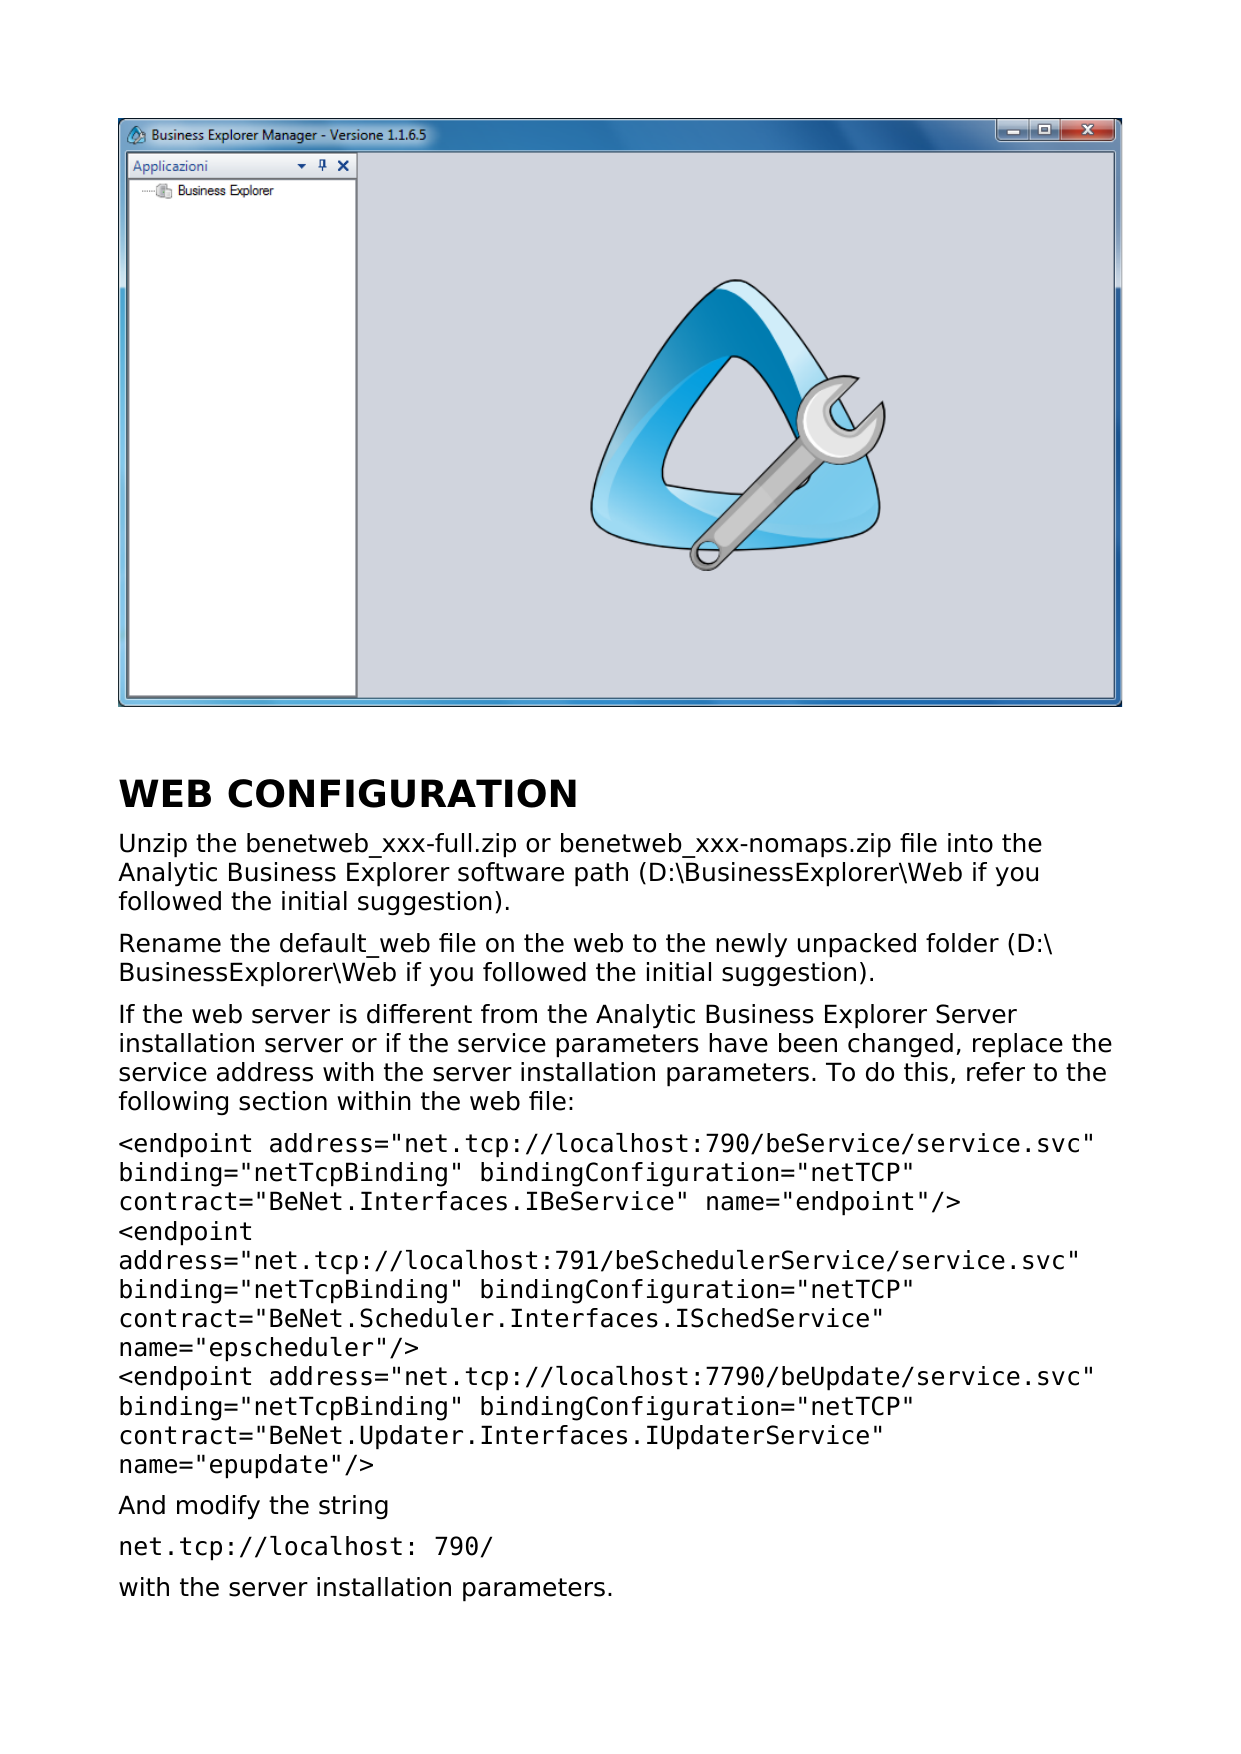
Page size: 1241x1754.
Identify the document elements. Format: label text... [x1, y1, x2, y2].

text And modify the string [118, 1491, 1122, 1520]
text If the web server is different from the Analytic Business Explorer Server installation server or if the service parameters have been changed, replace the service address with the server installation parameters. To do this, refer to the following section within the web file: [118, 1000, 1122, 1117]
text net.tcp://localhost: 790/ [118, 1533, 1122, 1562]
picture [118, 118, 1123, 707]
text <endpoint address="net.tcp://localhost:790/beService/service.svc" binding="netTcpBinding" bindingConfiguration="netTCP" contract="BeNet.Interfaces.IBeService" name="endpoint"/> <endpoint address="net.tcp://localhost:791/beSchedulerService/service.svc" binding="netTcpBinding" bindingConfiguration="netTCP" contract="BeNet.Scheduler.Interfaces.ISchedService" name="epscheduler"/> <endpoint address="net.tcp://localhost:7790/beUpdate/service.svc" binding="netTcpBinding" bindingConfiguration="netTCP" contract="BeNet.Updater.Interfaces.IUpdaterService" name="epupdate"/> [118, 1129, 1122, 1479]
text with the server installation parameters. [118, 1573, 1122, 1603]
text Unzip the benetweb_xxx-full.zip or benetweb_xxx-nomaps.zip file into the Analytic Business Explorer software path (D:\BusinessExplorer\Web if you followed the initial suggestion). [118, 829, 1122, 917]
text Rename the default_web file on the web to the newly unpacked folder (D:\BusinessExplorer\Web if you followed the initial suggestion). [118, 929, 1122, 987]
subtitle WEB CONFIGURATION [118, 773, 1122, 817]
